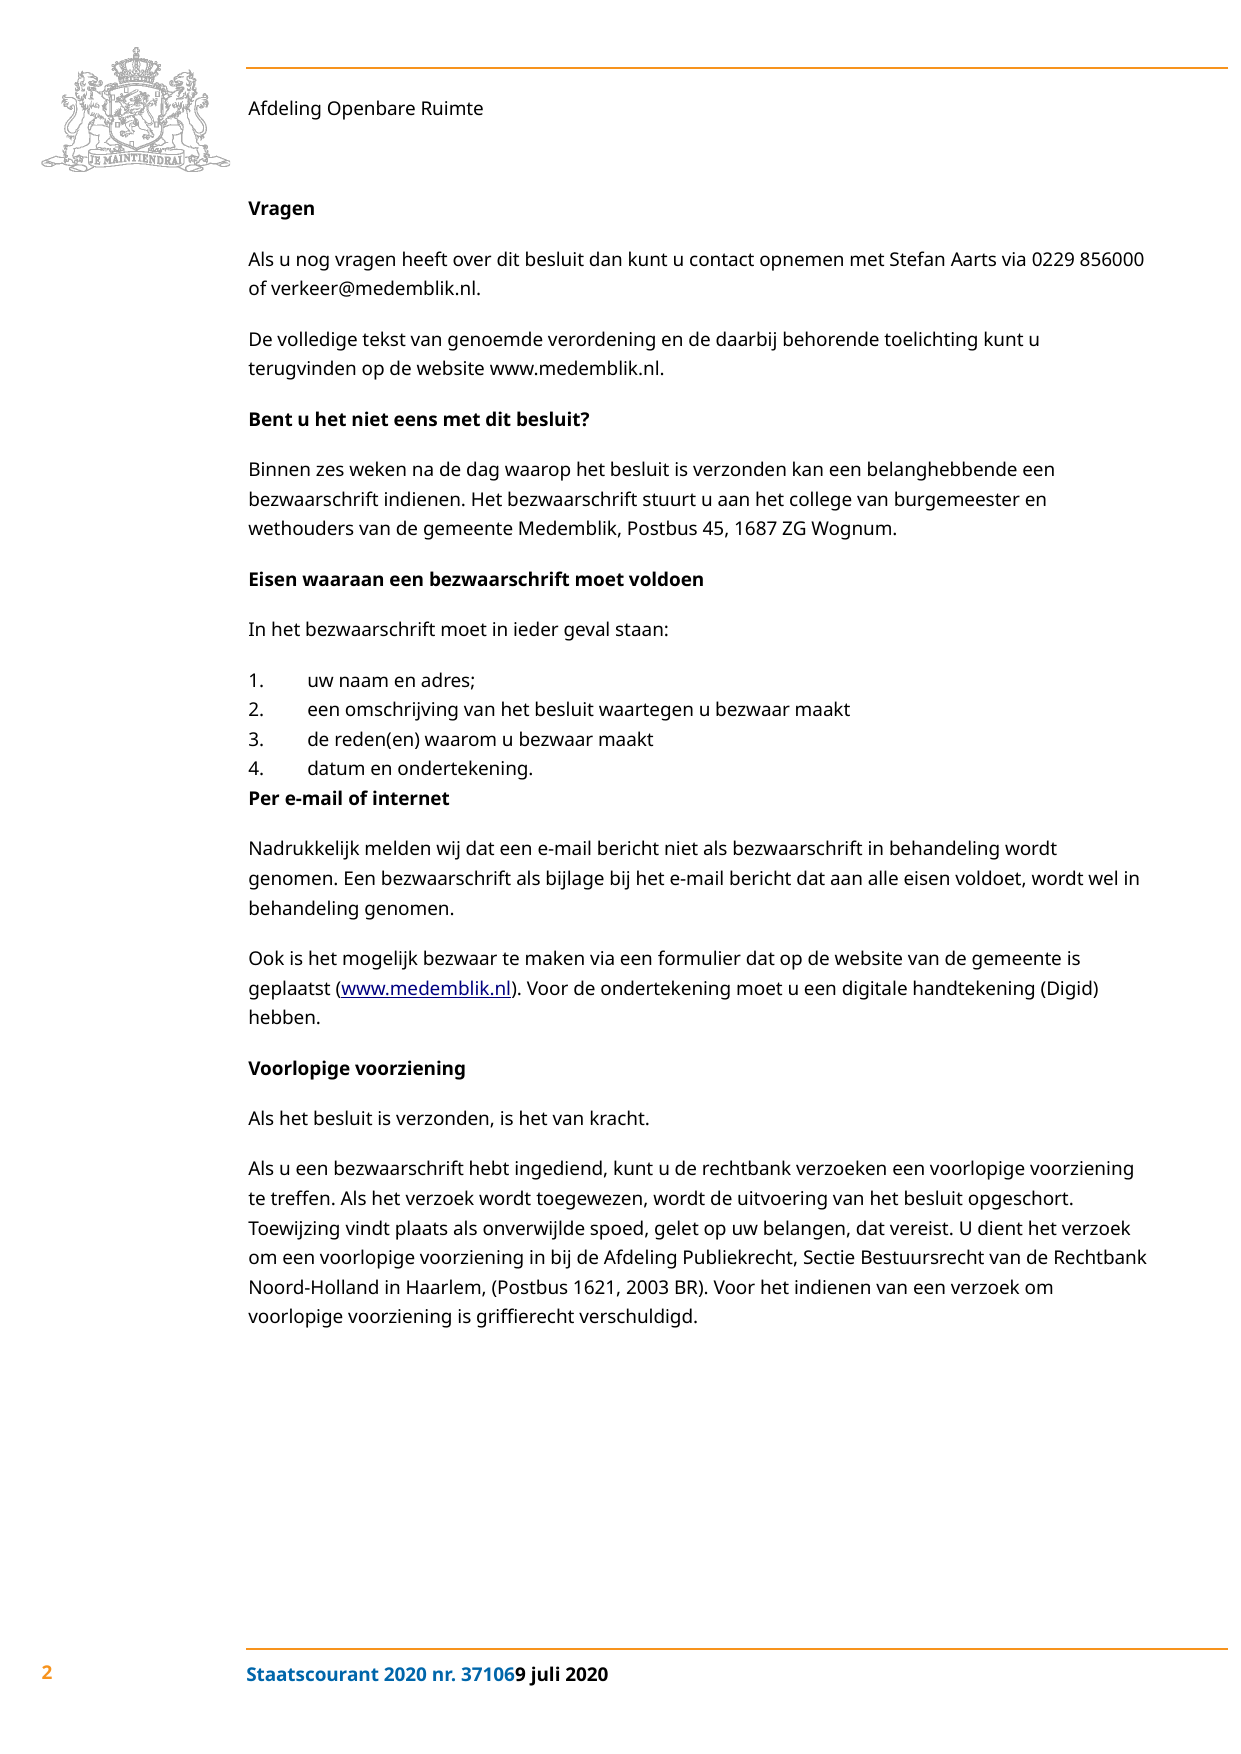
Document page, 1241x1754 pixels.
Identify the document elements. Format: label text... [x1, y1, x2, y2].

list uw naam en adres; [248, 667, 1152, 693]
list de reden(en) waarom u bezwaar maakt [248, 726, 1152, 752]
picture [41, 47, 231, 172]
text Vragen [248, 196, 1152, 221]
text De volledige tekst van genoemde verordening en de daarbij behorende toelichting kunt u terugvinden op de website www.medemblik.nl. [248, 326, 1152, 381]
text Nadrukkelijk melden wij dat een e-mail bericht niet als bezwaarschrift in behandeling wordt genomen. Een bezwaarschrift als bijlage bij het e-mail bericht dat aan alle eisen voldoet, wordt wel in behandeling genomen. [248, 836, 1152, 921]
text Als u nog vragen heeft over dit besluit dan kunt u contact opnemen met Stefan Aarts via 0229 856000 of verkeer@medemblik.nl. [248, 246, 1152, 301]
text Als het besluit is verzonden, is het van kracht. [248, 1105, 1152, 1131]
list datum en ondertekening. [248, 756, 1152, 781]
text Voorlopige voorziening [248, 1055, 1152, 1081]
text Eisen waaraan een bezwaarschrift moet voldoen [248, 566, 1152, 592]
text In het bezwaarschrift moet in ieder geval staan: [248, 616, 1152, 642]
text Per e-mail of internet [248, 785, 1152, 811]
text Afdeling Openbare Ruimte [248, 95, 1152, 121]
text Ook is het mogelijk bezwaar te maken via een formulier dat op de website van de gemeente is geplaatst (www.medemblik.nl). Voor de ondertekening moet u een digitale handtekening (Digid) hebben. [248, 945, 1152, 1030]
text Binnen zes weken na de dag waarop het besluit is verzonden kan een belanghebbende een bezwaarschrift indienen. Het bezwaarschrift stuurt u aan het college van burgemeester en wethouders van de gemeente Medemblik, Postbus 45, 1687 ZG Wognum. [248, 456, 1152, 541]
text Als u een bezwaarschrift hebt ingediend, kunt u de rechtbank verzoeken een voorlopige voorziening te treffen. Als het verzoek wordt toegewezen, wordt de uitvoering van het besluit opgeschort. Toewijzing vindt plaats als onverwijlde spoed, gelet op uw belangen, dat vereist. U dient het verzoek om een voorlopige voorziening in bij de Afdeling Publiekrecht, Sectie Bestuursrecht van de Rechtbank Noord-Holland in Haarlem, (Postbus 1621, 2003 BR). Voor het indienen van een verzoek om voorlopige voorziening is griffierecht verschuldigd. [248, 1156, 1152, 1329]
list een omschrijving van het besluit waartegen u bezwaar maakt [248, 696, 1152, 722]
text Bent u het niet eens met dit besluit? [248, 406, 1152, 432]
